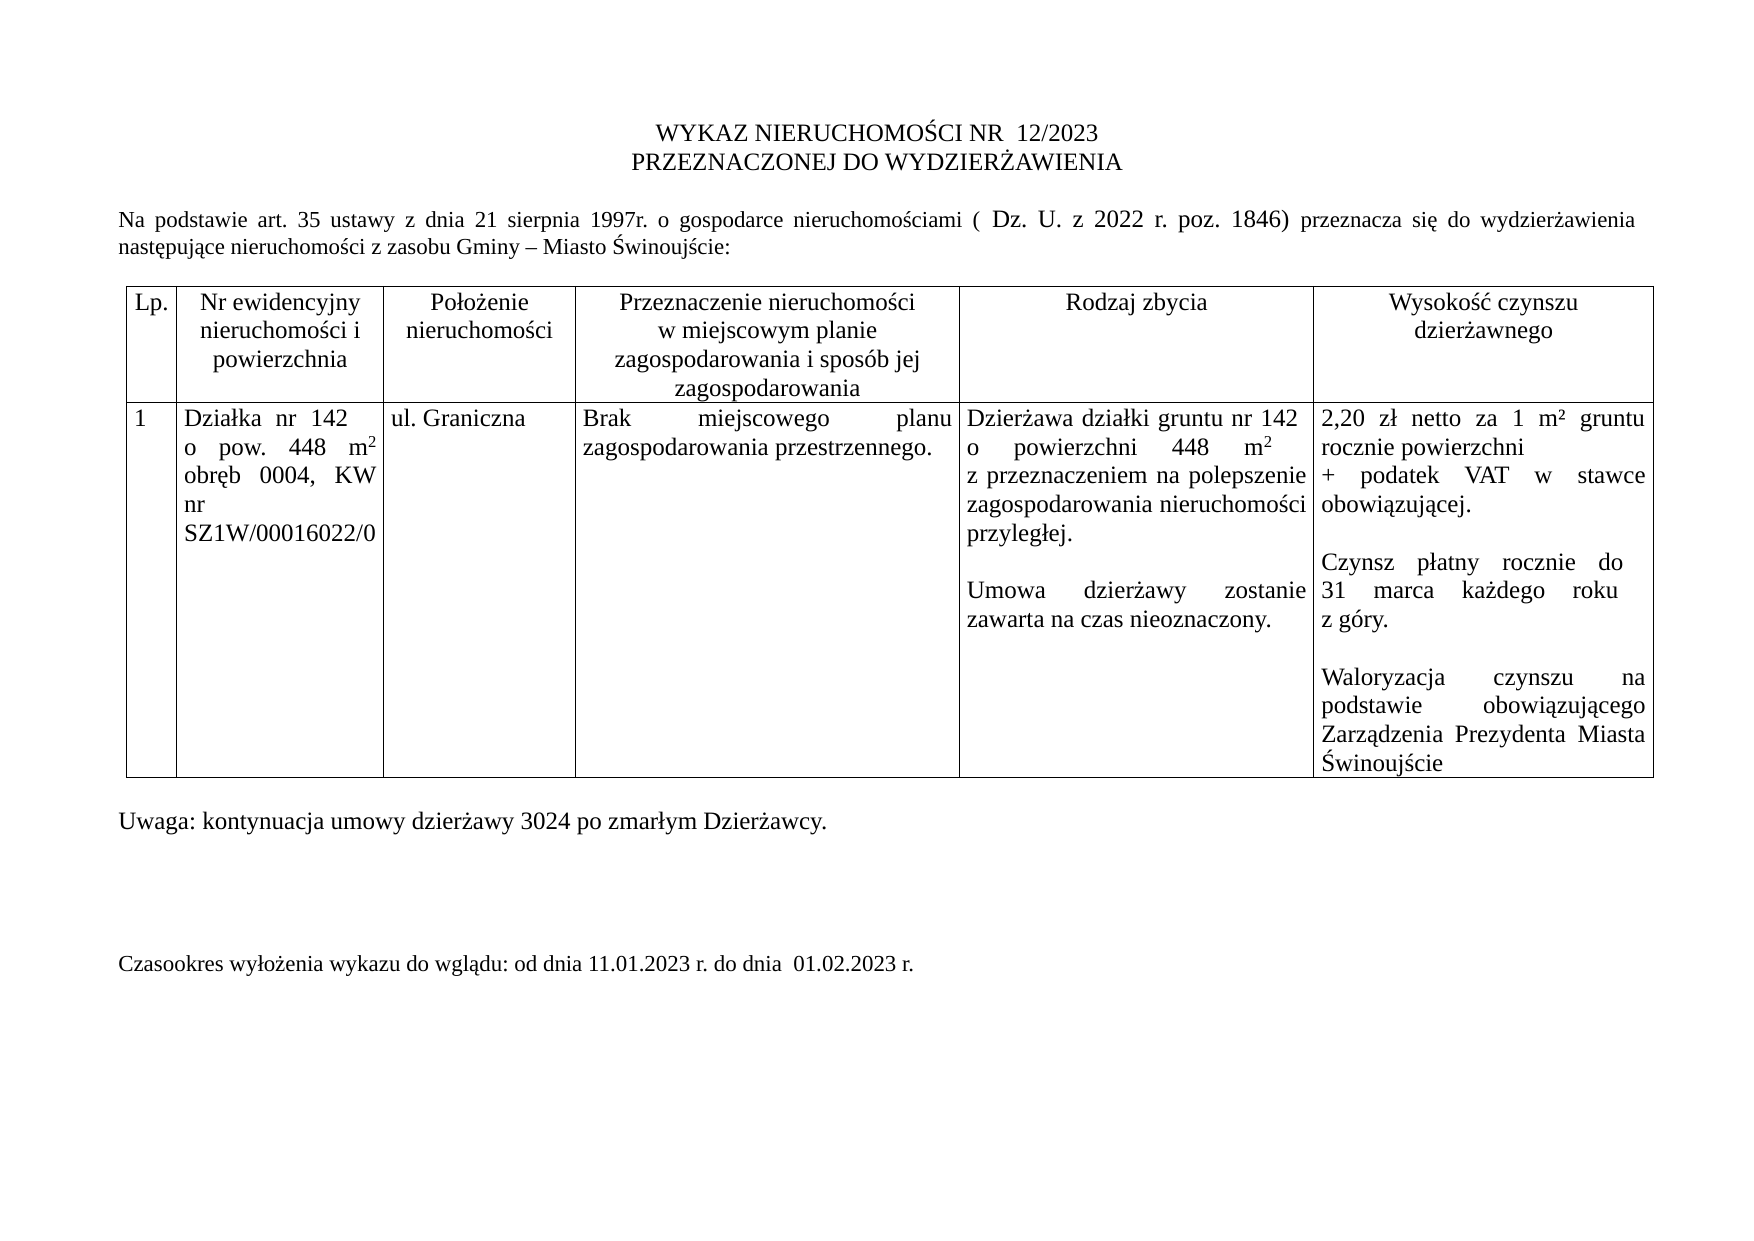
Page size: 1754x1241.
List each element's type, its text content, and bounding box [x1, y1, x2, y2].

table_cell Działka nr 142 o pow. 448 m2 obręb 0004, KW nr SZ1W/00016022/0 [177, 403, 383, 777]
text PRZEZNACZONEJ DO WYDZIERŻAWIENIA [118, 147, 1636, 176]
table_header Wysokość czynszu dzierżawnego [1314, 287, 1653, 402]
table_cell 2,20 zł netto za 1 m² gruntu rocznie powierzchni + podatek VAT w stawce obowiązującej. Czynsz płatny rocznie do 31 marca każdego roku z góry. Waloryzacja czynszu na podstawie obowiązującego Zarządzenia Prezydenta Miasta Świnoujście [1314, 403, 1653, 777]
table_cell Dzierżawa działki gruntu nr 142 o powierzchni 448 m2 z przeznaczeniem na polepszenie zagospodarowania nieruchomości przyległej. Umowa dzierżawy zostanie zawarta na czas nieoznaczony. [960, 403, 1313, 777]
table_header Przeznaczenie nieruchomości w miejscowym planie zagospodarowania i sposób jej zagospodarowania [576, 287, 959, 402]
text Uwaga: kontynuacja umowy dzierżawy 3024 po zmarłym Dzierżawcy. [118, 806, 1636, 835]
table_header Rodzaj zbycia [960, 287, 1313, 402]
table_header Nr ewidencyjny nieruchomości i powierzchnia [177, 287, 383, 402]
table_cell Brak miejscowego planu zagospodarowania przestrzennego. [576, 403, 959, 777]
table_cell 1 [127, 403, 176, 777]
text WYKAZ NIERUCHOMOŚCI NR 12/2023 [118, 118, 1636, 147]
table_header Położenie nieruchomości [384, 287, 575, 402]
text Na podstawie art. 35 ustawy z dnia 21 sierpnia 1997r. o gospodarce nieruchomościami ( Dz. U. z 2022 r. poz. 1846) przeznacza się do wydzierżawienia następujące nieruchomości z zasobu Gminy – Miasto Świnoujście: [118, 204, 1636, 259]
text Czasookres wyłożenia wykazu do wglądu: od dnia 11.01.2023 r. do dnia 01.02.2023 r. [118, 950, 1636, 977]
table_cell ul. Graniczna [384, 403, 575, 777]
table_header Lp. [127, 287, 176, 402]
